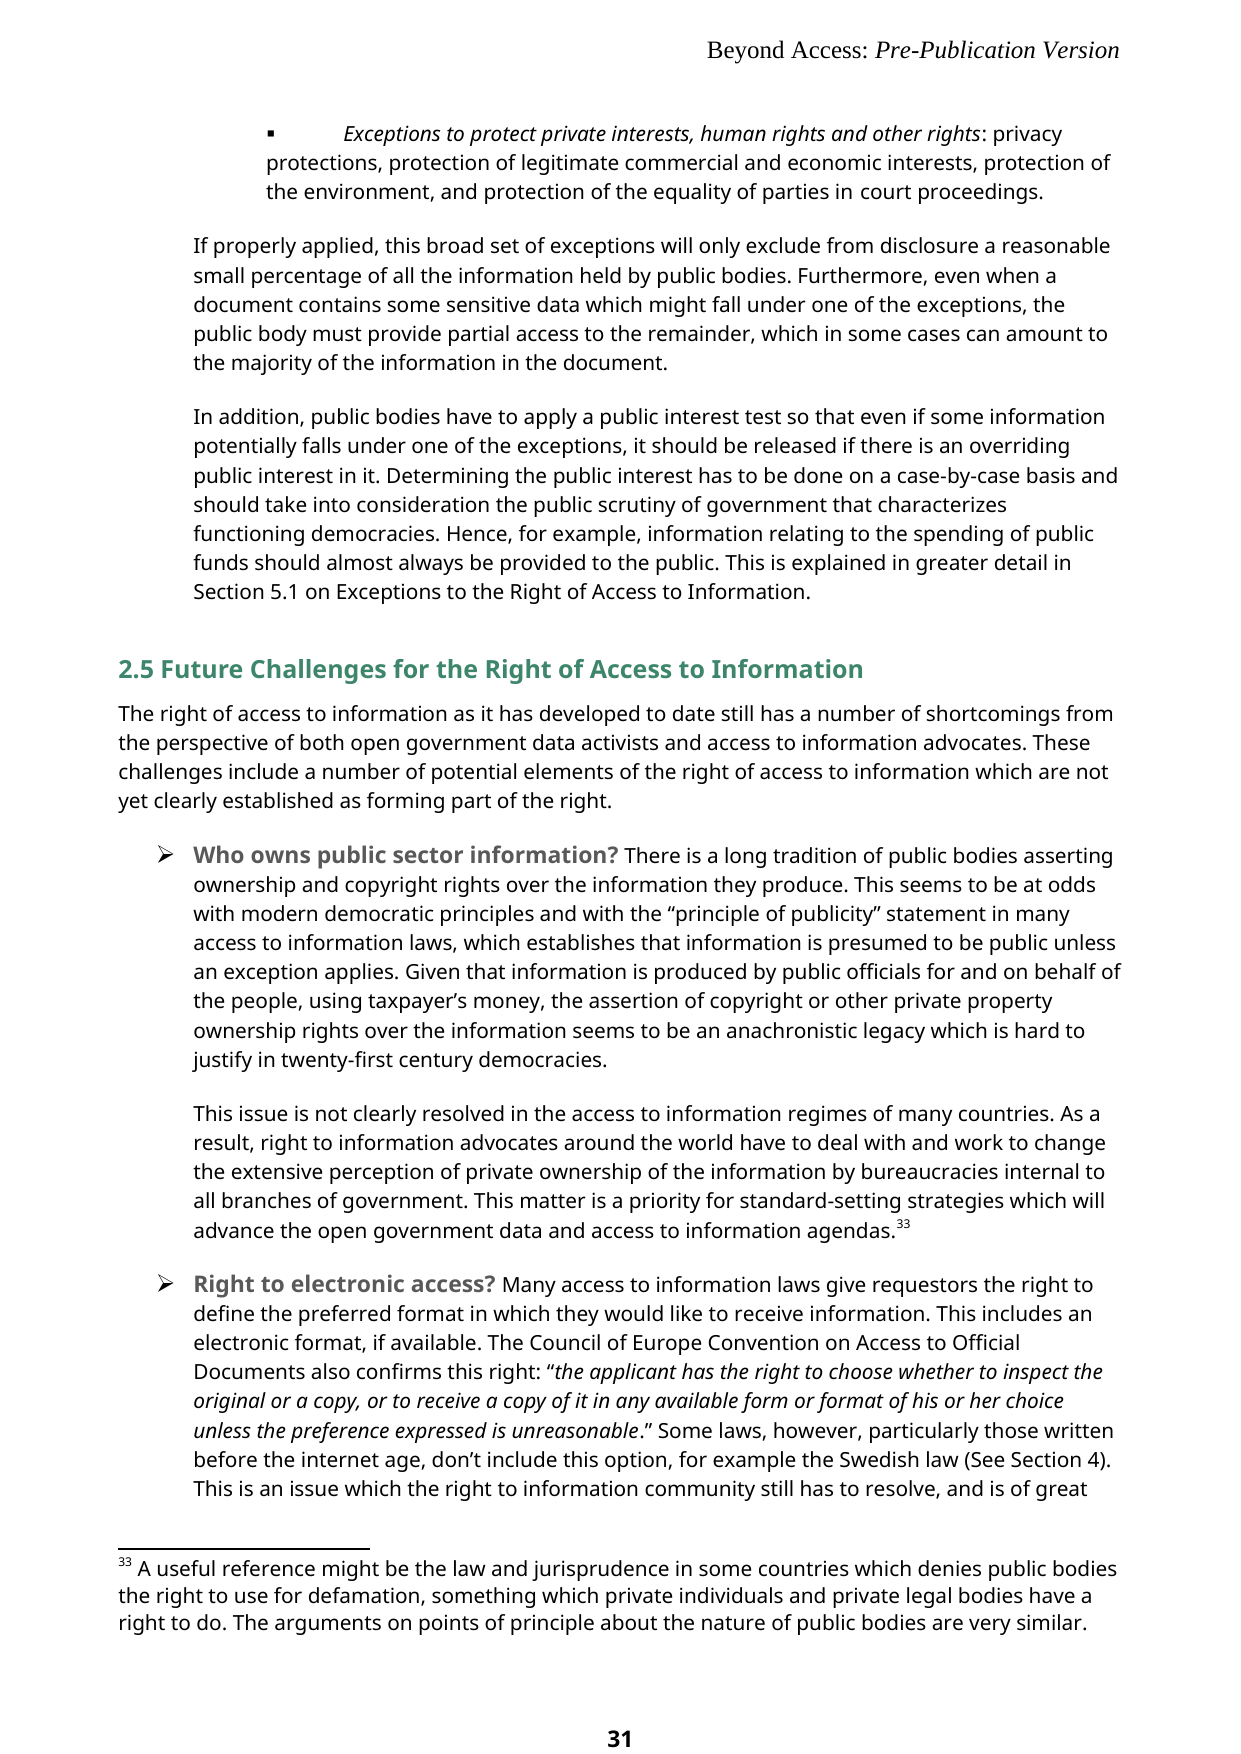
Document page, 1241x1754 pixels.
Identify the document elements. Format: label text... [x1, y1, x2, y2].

text A useful reference might be the law and jurisprudence in some countries which denies public bodies the right to use for defamation, something which private individuals and private legal bodies have a right to do. The arguments on points of principle about the nature of public bodies are very similar. [118, 1554, 1122, 1636]
text In addition, public bodies have to apply a public interest test so that even if some information potentially falls under one of the exceptions, it should be released if there is an overriding public interest in it. Determining the public interest has to be done on a case-by-case basis and should take into consideration the public scrutiny of government that characterizes functioning democracies. Hence, for example, information relating to the spending of public funds should almost always be provided to the public. This is explained in greater detail in Section 5.1 on Exceptions to the Right of Access to Information. [193, 401, 1122, 606]
subtitle 2.5 Future Challenges for the Right of Access to Information [865, 651, 1122, 686]
text If properly applied, this broad set of exceptions will only exclude from disclosure a reasonable small percentage of all the information held by public bodies. Furthermore, even when a document contains some sensitive data which might fall under one of the exceptions, the public body must provide partial access to the remainder, which in some cases can amount to the majority of the information in the document. [193, 231, 1122, 376]
text The right of access to information as it has developed to date still has a number of shortcomings from the perspective of both open government data activists and access to information advocates. These challenges include a number of potential elements of the right of access to information which are not yet clearly established as forming part of the right. [118, 698, 1122, 815]
text This issue is not clearly resolved in the access to information regimes of many countries. As a result, right to information advocates around the world have to deal with and work to change the extensive perception of private ownership of the information by bureaucracies internal to all branches of government. This matter is a priority for standard-setting strategies which will advance the open government data and access to information agendas. [193, 1098, 1122, 1244]
list Who owns public sector information? There is a long tradition of public bodies asserting ownership and copyright rights over the information they produce. This seems to be at odds with modern democratic principles and with the “principle of publicity” statement in many access to information laws, which establishes that information is presumed to be public unless an exception applies. Given that information is produced by public officials for and on behalf of the people, using taxpayer’s money, the assertion of copyright or other private property ownership rights over the information seems to be an anachronistic legacy which is hard to justify in twenty-first century democracies. [156, 840, 1122, 1073]
list Exceptions to protect private interests, human rights and other rights: privacy protections, protection of legitimate commercial and economic interests, protection of the environment, and protection of the equality of parties in court proceedings. [266, 118, 1122, 206]
list Right to electronic access? Many access to information laws give requestors the right to define the preferred format in which they would like to receive information. This includes an electronic format, if available. The Council of Europe Convention on Access to Official Documents also confirms this right: “the applicant has the right to choose whether to inspect the original or a copy, or to receive a copy of it in any available form or format of his or her choice unless the preference expressed is unreasonable.” Some laws, however, particularly those written before the internet age, don’t include this option, for example the Swedish law (See Section 4). This is an issue which the right to information community still has to resolve, and is of great [156, 1269, 1122, 1502]
